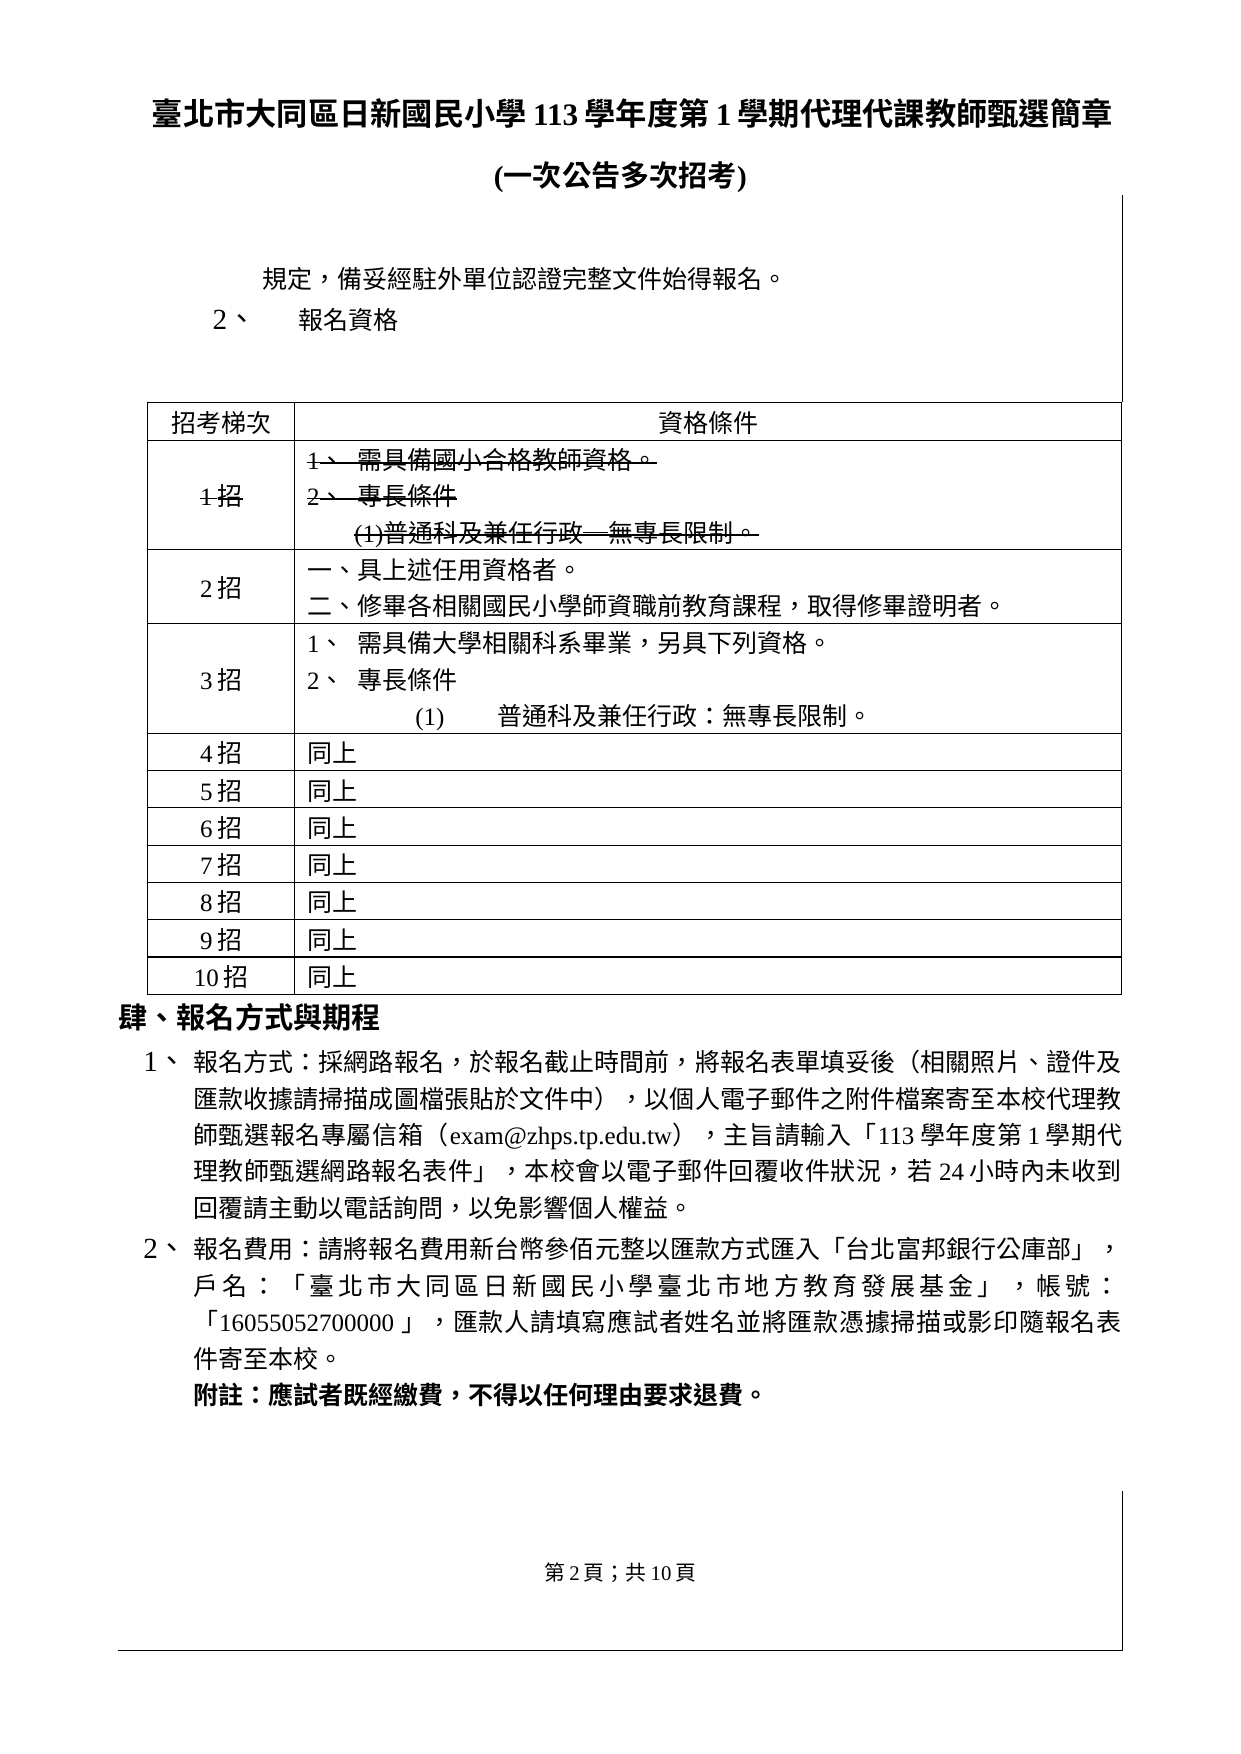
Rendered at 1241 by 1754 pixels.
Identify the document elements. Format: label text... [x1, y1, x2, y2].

list 報名資格 [148, 295, 1122, 402]
text 附註：應試者既經繳費，不得以任何理由要求退費。 [193, 1375, 1122, 1412]
table_cell 8招 [148, 883, 294, 919]
list 規定，備妥經駐外單位認證完整文件始得報名。 [148, 194, 1122, 295]
table_cell 10招 [148, 958, 294, 994]
table_cell 同上 [295, 734, 1121, 770]
list 報名方式：採網路報名，於報名截止時間前，將報名表單填妥後（相關照片、證件及匯款收據請掃描成圖檔張貼於文件中），以個人電子郵件之附件檔案寄至本校代理教師甄選報名專屬信箱（exam@zhps.tp.edu.tw），主旨請輸入「113學年度第1學期代理教師甄選網路報名表件」，本校會以電子郵件回覆收件狀況，若24小時內未收到回覆請主動以電話詢問，以免影響個人權益。 [143, 1037, 1122, 1224]
table_cell 需具備國小合格教師資格。 專長條件 普通科及兼任行政─無專長限制。 [295, 441, 1121, 549]
table_cell 同上 [295, 771, 1121, 807]
table_cell 同上 [295, 808, 1121, 844]
table_cell 同上 [295, 958, 1121, 994]
table_cell 2招 [148, 550, 294, 623]
table_cell 4招 [148, 734, 294, 770]
table_header 招考梯次 [148, 403, 294, 439]
table_cell 9招 [148, 920, 294, 956]
table_cell 需具備大學相關科系畢業，另具下列資格。 專長條件 普通科及兼任行政：無專長限制。 [295, 624, 1121, 733]
list 報名費用：請將報名費用新台幣參佰元整以匯款方式匯入「台北富邦銀行公庫部」，戶名：「臺北市大同區日新國民小學臺北市地方教育發展基金」，帳號：「16055052700000 」，匯款人請填寫應試者姓名並將匯款憑據掃描或影印隨報名表件寄至本校。 [143, 1224, 1122, 1375]
table_cell 3招 [148, 624, 294, 733]
table_cell 同上 [295, 846, 1121, 882]
table_cell 一、具上述任用資格者。 二、修畢各相關國民小學師資職前教育課程，取得修畢證明者。 [295, 550, 1121, 623]
table_cell 同上 [295, 920, 1121, 956]
table_cell 同上 [295, 883, 1121, 919]
table_cell 7招 [148, 846, 294, 882]
text 肆、報名方式與期程 [118, 995, 1118, 1037]
table_cell 1招 [148, 441, 294, 549]
table_header 資格條件 [295, 403, 1121, 439]
table_cell 6招 [148, 808, 294, 844]
table_cell 5招 [148, 771, 294, 807]
